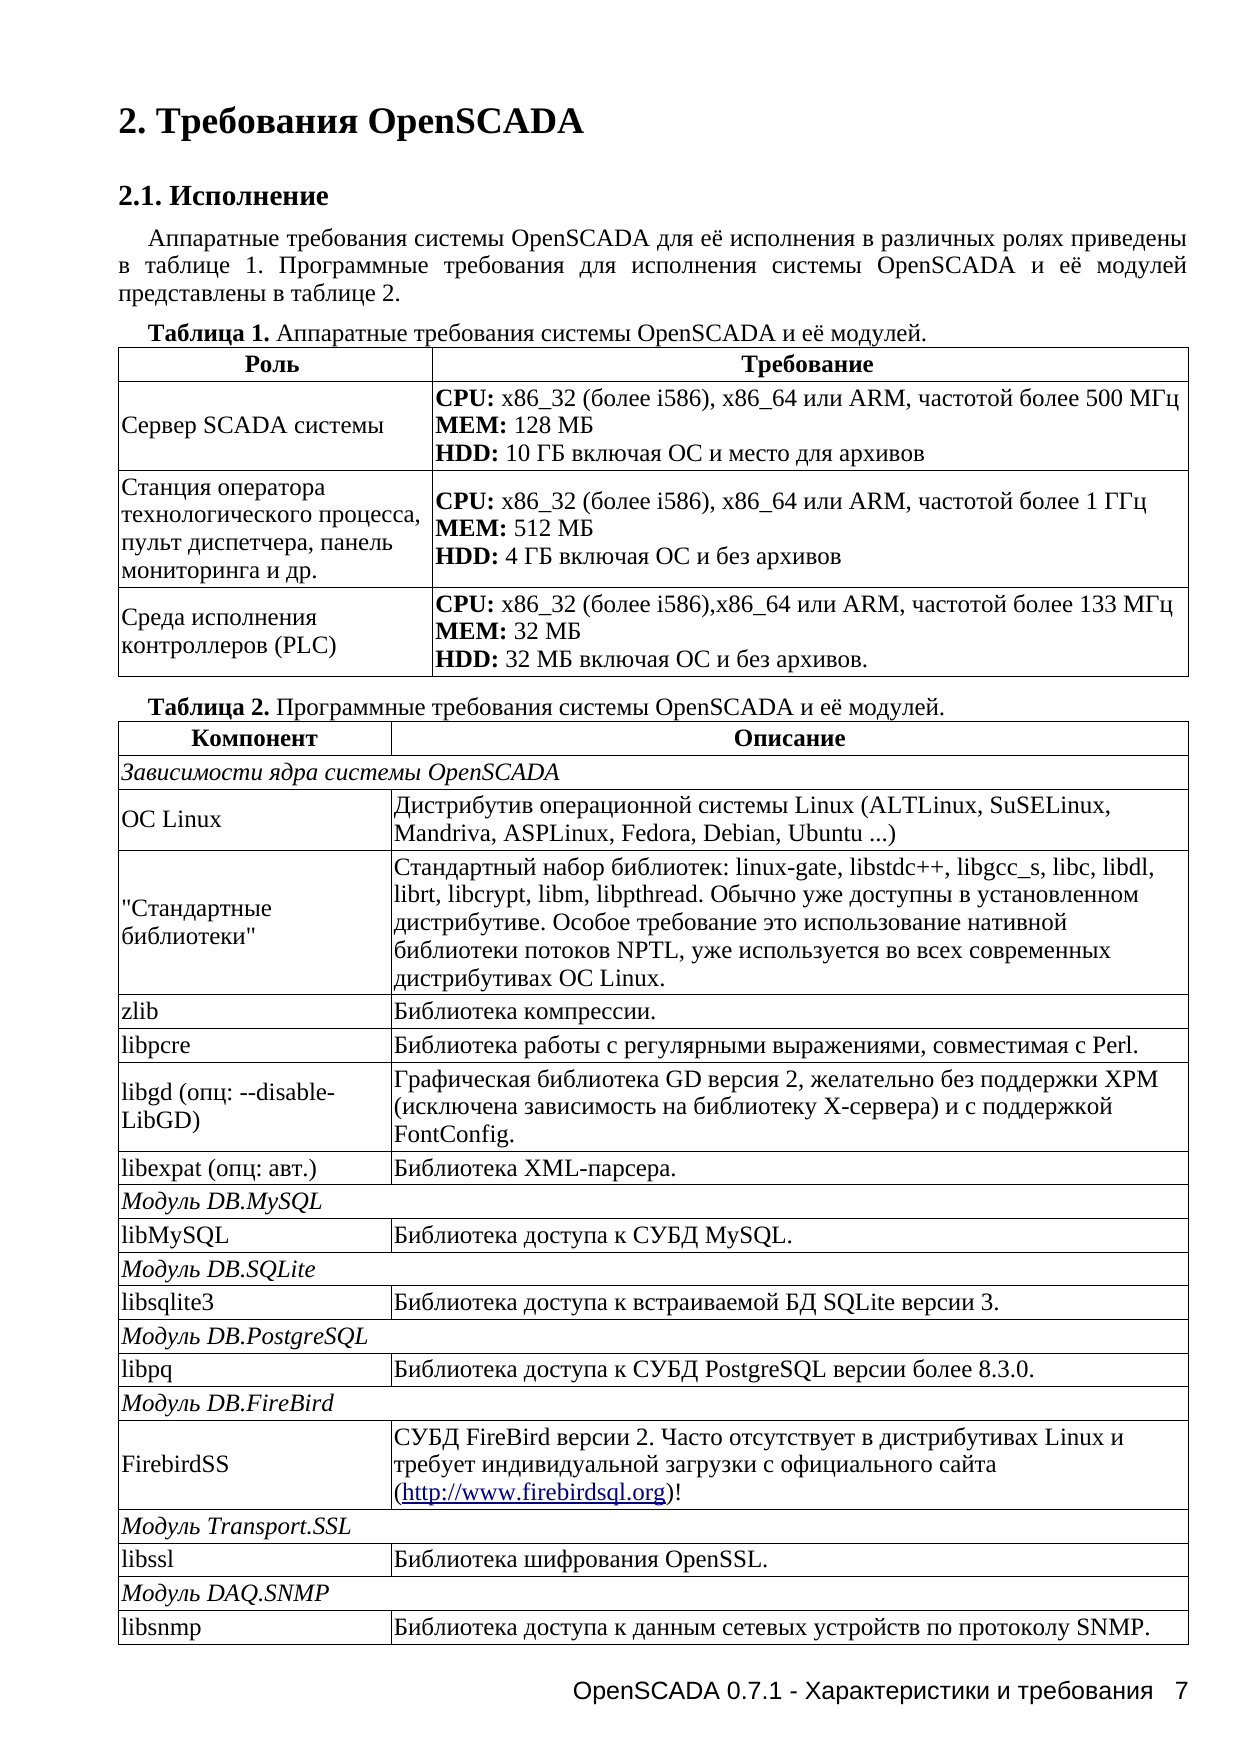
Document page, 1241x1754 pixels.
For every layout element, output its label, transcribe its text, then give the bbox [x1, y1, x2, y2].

table_cell Модуль DB.MySQL [119, 1185, 1188, 1218]
table_cell Библиотека работы с регулярными выражениями, совместимая с Perl. [392, 1029, 1188, 1062]
text Таблица 1. Аппаратные требования системы OpenSCADA и её модулей. [118, 319, 1188, 347]
table_cell Библиотека доступа к встраиваемой БД SQLite версии 3. [392, 1286, 1188, 1319]
table_cell FirebirdSS [119, 1421, 391, 1509]
table_cell Библиотека доступа к СУБД PostgreSQL версии более 8.3.0. [392, 1354, 1188, 1386]
table_cell libpcre [119, 1029, 391, 1062]
table_cell zlib [119, 995, 391, 1028]
table_cell CPU: x86_32 (более i586),x86_64 или ARM, частотой более 133 МГц MEM: 32 МБ HDD: 32 МБ включая ОС и без архивов. [433, 588, 1188, 676]
table_cell Стандартный набор библиотек: linux-gate, libstdc++, libgcc_s, libc, libdl, librt, libcrypt, libm, libpthread. Обычно уже доступны в установленном дистрибутиве. Особое требование это использование нативной библиотеки потоков NPTL, уже используется во всех современных дистрибутивах ОС Linux. [392, 851, 1188, 994]
table_cell Модуль DAQ.SNMP [119, 1577, 1188, 1610]
text Таблица 2. Программные требования системы OpenSCADA и её модулей. [118, 693, 1188, 721]
table_header Требование [433, 348, 1188, 381]
table_cell CPU: x86_32 (более i586), x86_64 или ARM, частотой более 1 ГГц MEM: 512 МБ HDD: 4 ГБ включая ОС и без архивов [433, 471, 1188, 587]
text Аппаратные требования системы OpenSCADA для её исполнения в различных ролях приведены в таблице 1. Программные требования для исполнения системы OpenSCADA и её модулей представлены в таблице 2. [118, 224, 1188, 307]
table_cell Библиотека доступа к данным сетевых устройств по протоколу SNMP. [392, 1611, 1188, 1643]
table_header Роль [119, 348, 432, 381]
table_cell Библиотека шифрования OpenSSL. [392, 1544, 1188, 1576]
table_cell libsqlite3 [119, 1286, 391, 1319]
table_header Компонент [119, 722, 391, 755]
table_cell libMySQL [119, 1219, 391, 1252]
table_cell libgd (опц: --disable-LibGD) [119, 1063, 391, 1151]
table_cell Модуль DB.SQLite [119, 1253, 1188, 1285]
table_cell Сервер SCADA системы [119, 382, 432, 470]
table_cell Станция оператора технологического процесса, пульт диспетчера, панель мониторинга и др. [119, 471, 432, 587]
subtitle 2. Требования OpenSCADA [118, 100, 1188, 142]
table_cell Дистрибутив операционной системы Linux (ALTLinux, SuSELinux, Mandriva, ASPLinux, Fedora, Debian, Ubuntu ...) [392, 790, 1188, 850]
table_cell Библиотека доступа к СУБД MySQL. [392, 1219, 1188, 1252]
table_cell Модуль DB.PostgreSQL [119, 1320, 1188, 1353]
table_cell Зависимости ядра системы OpenSCADA [119, 756, 1188, 788]
subtitle 2.1. Исполнение [118, 179, 1188, 211]
table_cell libexpat (опц: авт.) [119, 1152, 391, 1184]
table_cell Среда исполнения контроллеров (PLC) [119, 588, 432, 676]
table_cell Библиотека компрессии. [392, 995, 1188, 1028]
table_cell Модуль Transport.SSL [119, 1510, 1188, 1543]
table_cell Модуль DB.FireBird [119, 1387, 1188, 1420]
table_header Описание [392, 722, 1188, 755]
table_cell ОС Linux [119, 790, 391, 850]
table_cell libpq [119, 1354, 391, 1386]
table_cell Библиотека XML-парсера. [392, 1152, 1188, 1184]
table_cell CPU: x86_32 (более i586), x86_64 или ARM, частотой более 500 МГц MEM: 128 МБ HDD: 10 ГБ включая ОС и место для архивов [433, 382, 1188, 470]
table_cell Графическая библиотека GD версия 2, желательно без поддержки XPM (исключена зависимость на библиотеку X-сервера) и с поддержкой FontConfig. [392, 1063, 1188, 1151]
table_cell СУБД FireBird версии 2. Часто отсутствует в дистрибутивах Linux и требует индивидуальной загрузки с официального сайта (http://www.firebirdsql.org)! [392, 1421, 1188, 1509]
table_cell libsnmp [119, 1611, 391, 1643]
table_cell libssl [119, 1544, 391, 1576]
table_cell "Стандартные библиотеки" [119, 851, 391, 994]
